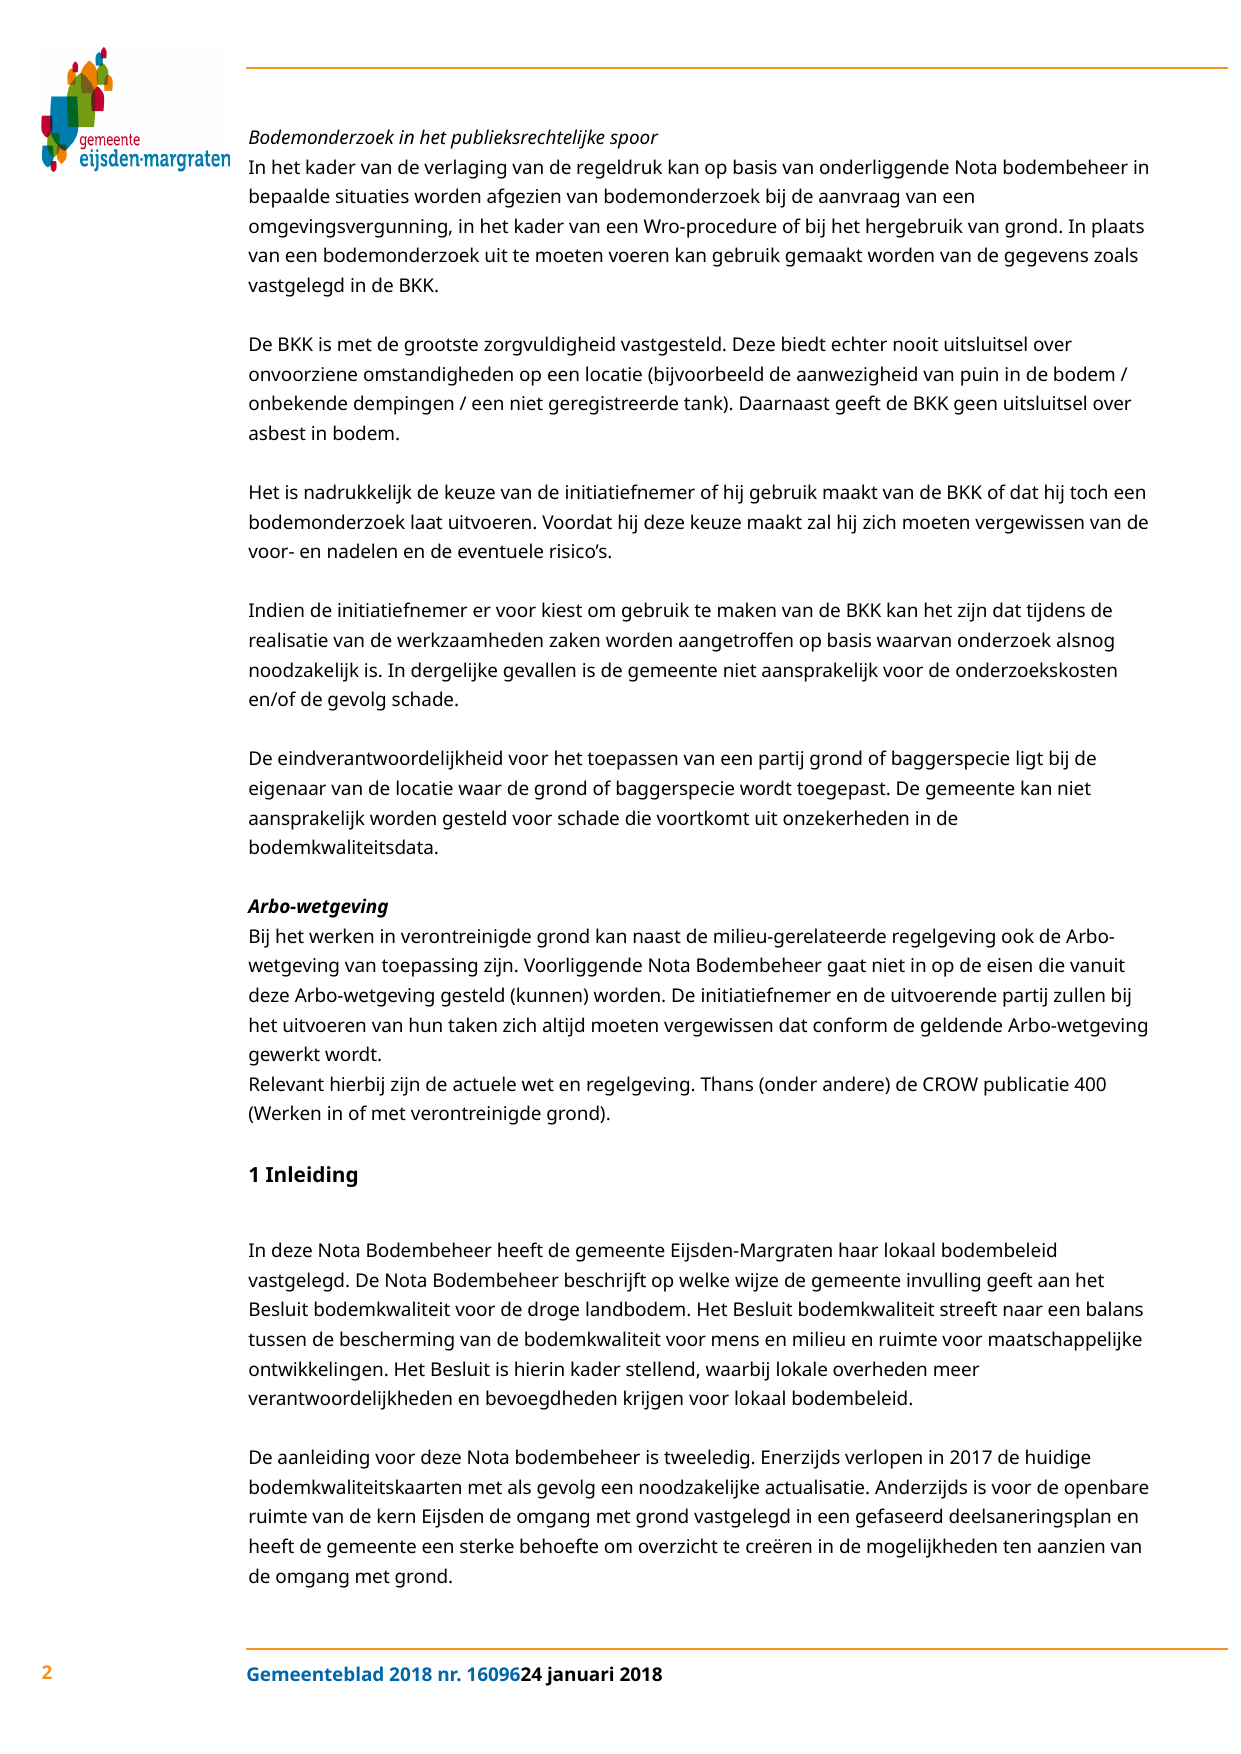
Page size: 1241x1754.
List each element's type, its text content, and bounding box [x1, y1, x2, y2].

text Indien de initiatiefnemer er voor kiest om gebruik te maken van de BKK kan het zijn dat tijdens de realisatie van de werkzaamheden zaken worden aangetroffen op basis waarvan onderzoek alsnog noodzakelijk is. In dergelijke gevallen is de gemeente niet aansprakelijk voor de onderzoekskosten en/of de gevolg schade. [248, 598, 1152, 712]
text Relevant hierbij zijn de actuele wet en regelgeving. Thans (onder andere) de CROW publicatie 400 (Werken in of met verontreinigde grond). [248, 1071, 1152, 1126]
picture [41, 47, 231, 172]
text Bodemonderzoek in het publieksrechtelijke spoor [248, 124, 1152, 150]
text Het is nadrukkelijk de keuze van de initiatiefnemer of hij gebruik maakt van de BKK of dat hij toch een bodemonderzoek laat uitvoeren. Voordat hij deze keuze maakt zal hij zich moeten vergewissen van de voor- en nadelen en de eventuele risico’s. [248, 479, 1152, 564]
text Arbo-wetgeving [248, 893, 1152, 919]
text In het kader van de verlaging van de regeldruk kan op basis van onderliggende Nota bodembeheer in bepaalde situaties worden afgezien van bodemonderzoek bij de aanvraag van een omgevingsvergunning, in het kader van een Wro-procedure of bij het hergebruik van grond. In plaats van een bodemonderzoek uit te moeten voeren kan gebruik gemaakt worden van de gegevens zoals vastgelegd in de BKK. [248, 154, 1152, 298]
text De aanleiding voor deze Nota bodembeheer is tweeledig. Enerzijds verlopen in 2017 de huidige bodemkwaliteitskaarten met als gevolg een noodzakelijke actualisatie. Anderzijds is voor de openbare ruimte van de kern Eijsden de omgang met grond vastgelegd in een gefaseerd deelsaneringsplan en heeft de gemeente een sterke behoefte om overzicht te creëren in de mogelijkheden ten aanzien van de omgang met grond. [248, 1444, 1152, 1589]
text De eindverantwoordelijkheid voor het toepassen van een partij grond of baggerspecie ligt bij de eigenaar van de locatie waar de grond of baggerspecie wordt toegepast. De gemeente kan niet aansprakelijk worden gesteld voor schade die voortkomt uit onzekerheden in de bodemkwaliteitsdata. [248, 746, 1152, 860]
text In deze Nota Bodembeheer heeft de gemeente Eijsden-Margraten haar lokaal bodembeleid vastgelegd. De Nota Bodembeheer beschrijft op welke wijze de gemeente invulling geeft aan het Besluit bodemkwaliteit voor de droge landbodem. Het Besluit bodemkwaliteit streeft naar een balans tussen de bescherming van de bodemkwaliteit voor mens en milieu en ruimte voor maatschappelijke ontwikkelingen. Het Besluit is hierin kader stellend, waarbij lokale overheden meer verantwoordelijkheden en bevoegdheden krijgen voor lokaal bodembeleid. [248, 1237, 1152, 1411]
text 1 Inleiding [248, 1160, 1152, 1188]
text Bij het werken in verontreinigde grond kan naast de milieu-gerelateerde regelgeving ook de Arbo-wetgeving van toepassing zijn. Voorliggende Nota Bodembeheer gaat niet in op de eisen die vanuit deze Arbo-wetgeving gesteld (kunnen) worden. De initiatiefnemer en de uitvoerende partij zullen bij het uitvoeren van hun taken zich altijd moeten vergewissen dat conform de geldende Arbo-wetgeving gewerkt wordt. [248, 923, 1152, 1067]
text De BKK is met de grootste zorgvuldigheid vastgesteld. Deze biedt echter nooit uitsluitsel over onvoorziene omstandigheden op een locatie (bijvoorbeeld de aanwezigheid van puin in de bodem / onbekende dempingen / een niet geregistreerde tank). Daarnaast geeft de BKK geen uitsluitsel over asbest in bodem. [248, 331, 1152, 446]
